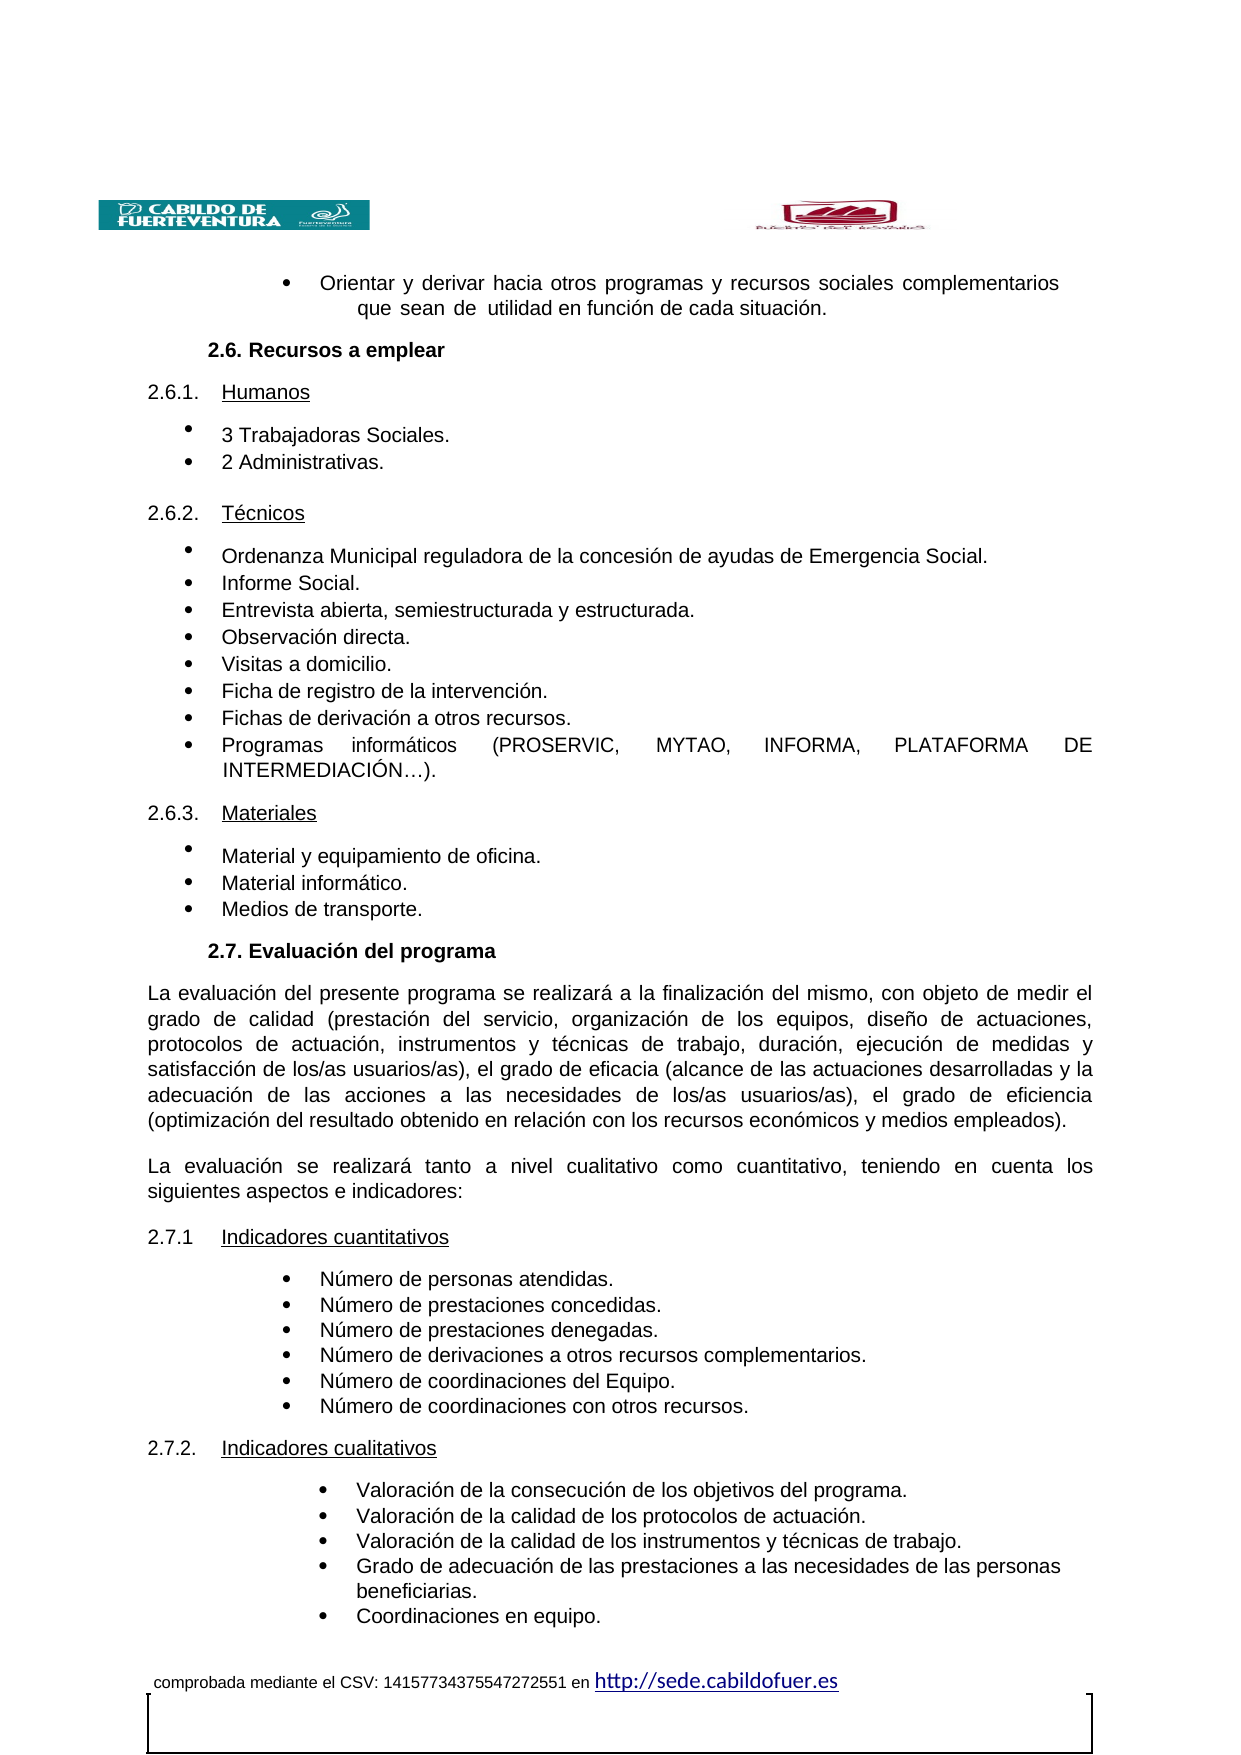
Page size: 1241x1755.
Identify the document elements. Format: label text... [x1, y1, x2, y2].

table_cell DE [1050, 733, 1098, 792]
table_header [1050, 372, 1098, 732]
table_cell  [142, 571, 211, 598]
table_cell [1050, 793, 1098, 835]
table_cell Técnicos [211, 489, 1049, 535]
table_cell Entrevista abierta, semiestructurada y estructurada. [211, 598, 1049, 624]
table_cell Programas informáticos (PROSERVIC, MYTAO, INFORMA, PLATAFORMA INTERMEDIACIÓN…). [211, 733, 1049, 792]
table_header Humanos 3 Trabajadoras Sociales. [211, 372, 1049, 449]
list Número de prestaciones concedidas. [283, 1293, 1109, 1317]
list Número de prestaciones denegadas. [283, 1318, 1109, 1342]
list Evaluación del programa [208, 939, 1109, 963]
table_cell  [142, 535, 211, 571]
text La evaluación se realizará tanto a nivel cualitativo como cuantitativo, teniendo en cuenta los siguientes aspectos e indicadores: [147, 1154, 1093, 1203]
list Valoración de la calidad de los protocolos de actuación. [319, 1503, 1109, 1528]
table_cell  [142, 706, 211, 732]
list Valoración de la calidad de los instrumentos y técnicas de trabajo. [319, 1529, 1109, 1553]
table_cell [1050, 870, 1098, 897]
list Valoración de la consecución de los objetivos del programa. [319, 1478, 1109, 1502]
table_cell  [142, 870, 211, 897]
table_cell Material informático. [211, 870, 1049, 897]
table_cell  [142, 652, 211, 678]
list Grado de adecuación de las prestaciones a las necesidades de las personas beneficiarias. [319, 1554, 1109, 1602]
table_cell  [142, 679, 211, 706]
table_cell Ordenanza Municipal reguladora de la concesión de ayudas de Emergencia Social. [211, 535, 1049, 571]
table_cell [1050, 897, 1098, 931]
table_cell Fichas de derivación a otros recursos. [211, 706, 1049, 732]
list Coordinaciones en equipo. [319, 1604, 1109, 1628]
table_cell  [142, 733, 211, 792]
table_cell  [142, 625, 211, 652]
list Recursos a emplear [208, 338, 1109, 362]
picture [98, 200, 370, 230]
table_cell Ficha de registro de la intervención. [211, 679, 1049, 706]
table_cell Informe Social. [211, 571, 1049, 598]
table_cell 2.6.3. [142, 793, 211, 835]
table_cell  [142, 598, 211, 624]
table_cell Medios de transporte. [211, 897, 1049, 931]
table_cell  [142, 835, 211, 870]
list Número de derivaciones a otros recursos complementarios. [283, 1343, 1109, 1367]
text 2.7.2. Indicadores cualitativos [147, 1436, 1109, 1460]
list Orientar y derivar hacia otros programas y recursos sociales complementarios que sean de utilidad en función de cada situación. [283, 271, 1093, 320]
table_cell  [142, 450, 211, 488]
list Número de coordinaciones con otros recursos. [283, 1394, 1109, 1418]
table_cell 2 Administrativas. [211, 450, 1049, 488]
text 2.7.1 Indicadores cuantitativos [147, 1225, 1109, 1249]
list Número de coordinaciones del Equipo. [283, 1368, 1109, 1393]
picture [723, 200, 957, 230]
table_cell Visitas a domicilio. [211, 652, 1049, 678]
table_header 2.6.1.  [142, 372, 211, 449]
table_cell  [142, 897, 211, 931]
text La evaluación del presente programa se realizará a la finalización del mismo, con objeto de medir el grado de calidad (prestación del servicio, organización de los equipos, diseño de actuaciones, protocolos de actuación, instrumentos y técnicas de trabajo, duración, ejecución de medidas y satisfacción de los/as usuarios/as), el grado de eficacia (alcance de las actuaciones desarrolladas y la adecuación de las acciones a las necesidades de los/as usuarios/as), el grado de eficiencia (optimización del resultado obtenido en relación con los recursos económicos y medios empleados). [147, 981, 1093, 1132]
list Número de personas atendidas. [283, 1267, 1109, 1291]
table_cell 2.6.2. [142, 489, 211, 535]
table_cell Material y equipamiento de oficina. [211, 835, 1049, 870]
table_cell [1050, 835, 1098, 870]
table_cell Observación directa. [211, 625, 1049, 652]
table_cell Materiales [211, 793, 1049, 835]
